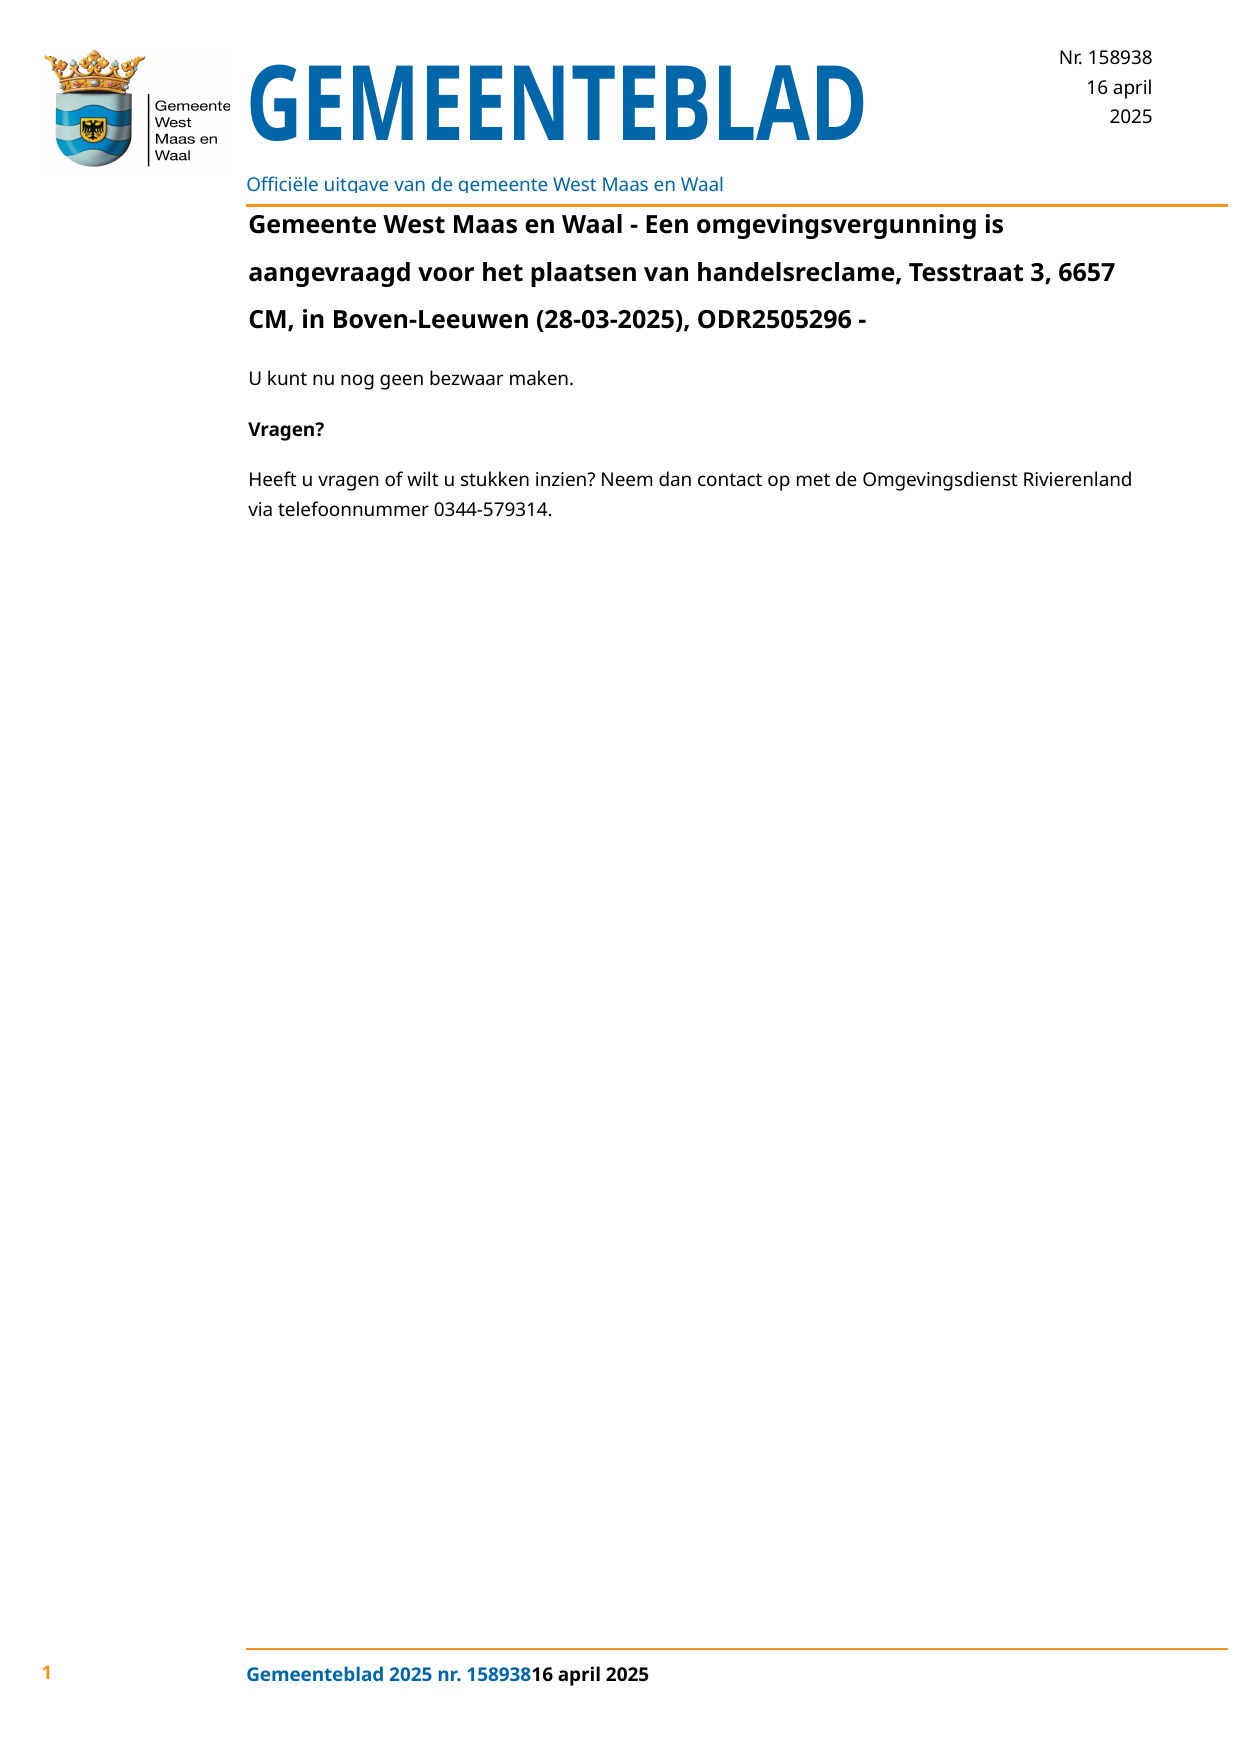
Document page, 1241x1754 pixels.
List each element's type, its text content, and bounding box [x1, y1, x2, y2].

text Vragen? [248, 416, 1152, 442]
picture [41, 47, 231, 172]
text Heeft u vragen of wilt u stukken inzien? Neem dan contact op met de Omgevingsdienst Rivierenland via telefoonnummer 0344-579314. [248, 466, 1152, 522]
text U kunt nu nog geen bezwaar maken. [248, 366, 1152, 391]
text Gemeente West Maas en Waal - Een omgevingsvergunning is aangevraagd voor het plaatsen van handelsreclame, Tesstraat 3, 6657 CM, in Boven-Leeuwen (28-03-2025), ODR2505296 - [248, 207, 1152, 336]
